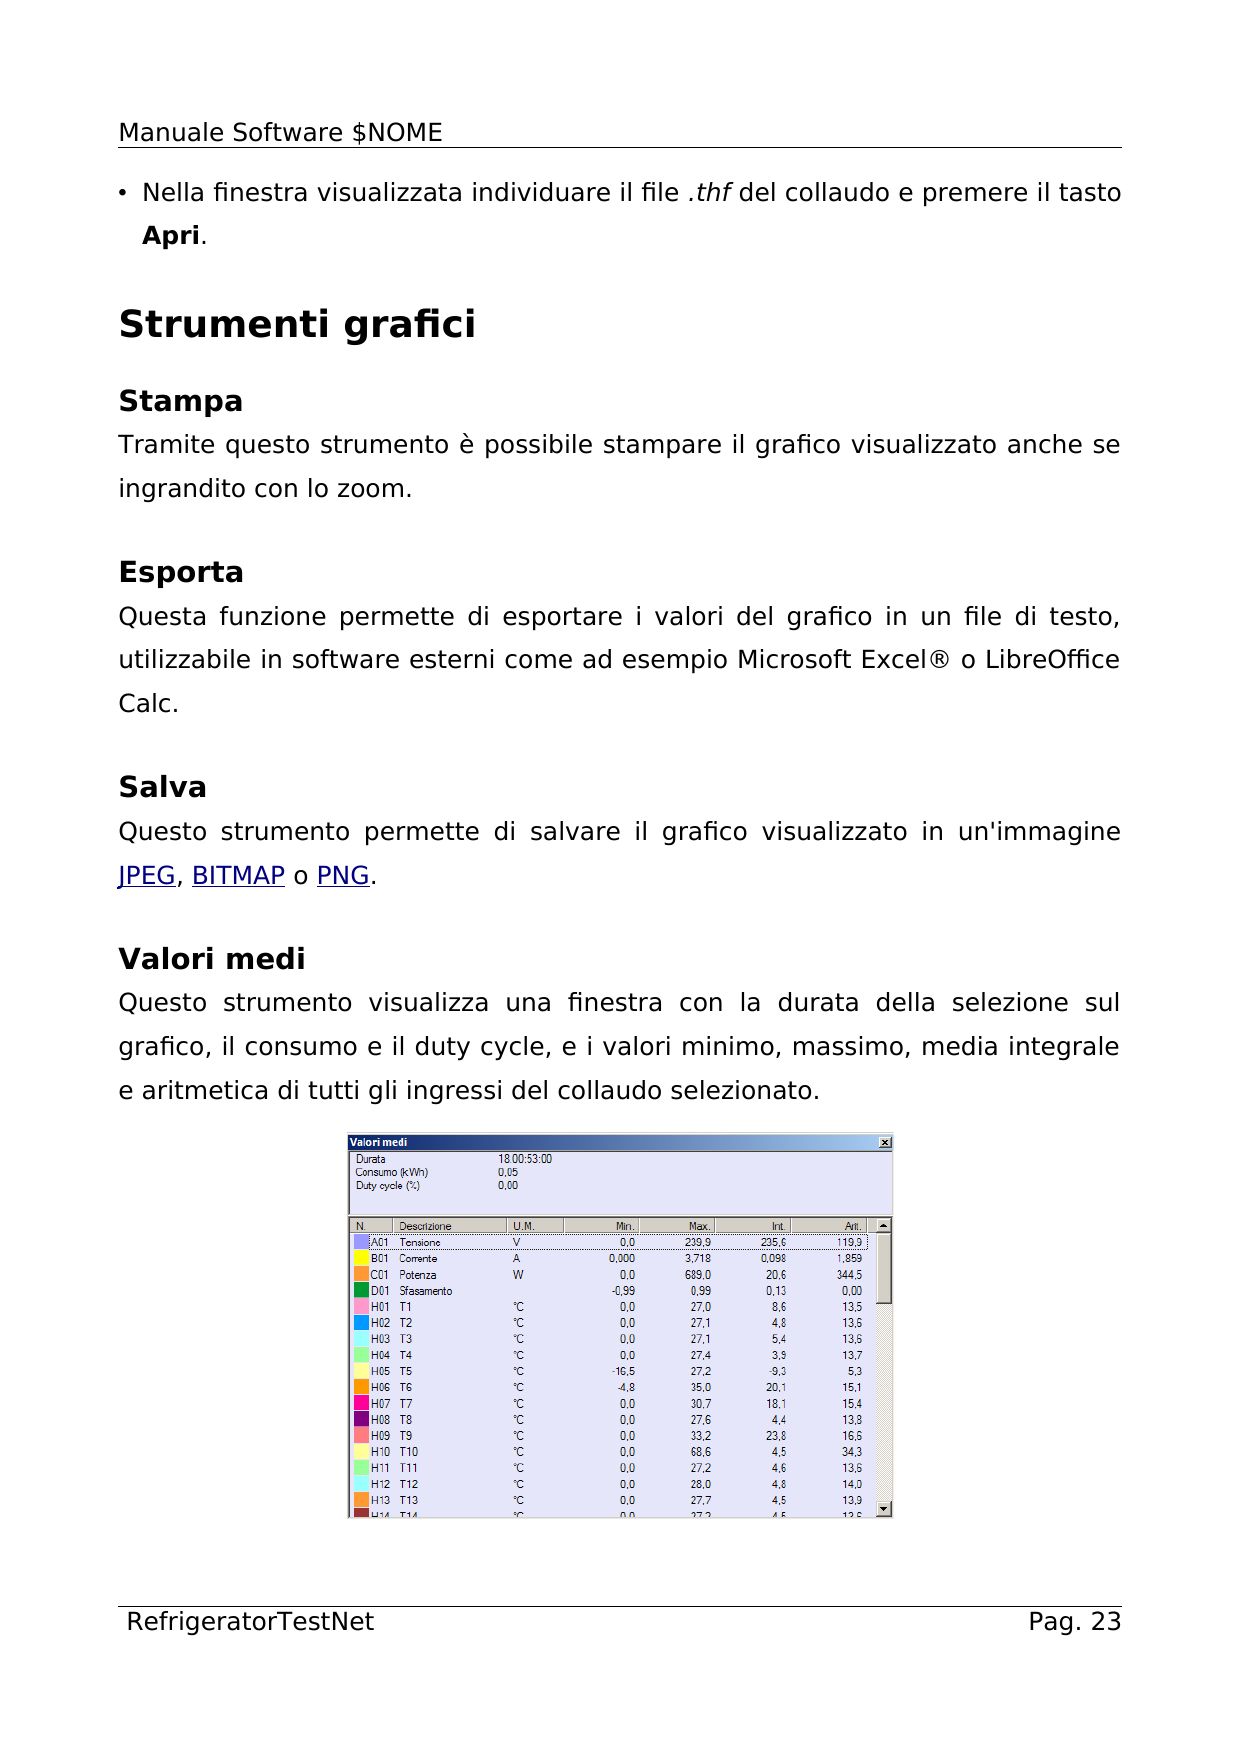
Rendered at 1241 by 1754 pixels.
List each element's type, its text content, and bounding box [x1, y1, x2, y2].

text Tramite questo strumento è possibile stampare il grafico visualizzato anche se ingrandito con lo zoom. [118, 430, 1122, 503]
subtitle Strumenti grafici [118, 303, 1122, 346]
subtitle Esporta [118, 555, 1122, 589]
subtitle Stampa [118, 384, 1122, 418]
subtitle Valori medi [118, 942, 1122, 976]
text Questo strumento permette di salvare il grafico visualizzato in un'immagine JPEG, BITMAP o PNG. [118, 817, 1122, 890]
text Questa funzione permette di esportare i valori del grafico in un file di testo, utilizzabile in software esterni come ad esempio Microsoft Excel® o LibreOffice Calc. [118, 602, 1122, 718]
subtitle Salva [118, 771, 1122, 804]
picture [346, 1132, 894, 1519]
text Questo strumento visualizza una finestra con la durata della selezione sul grafico, il consumo e il duty cycle, e i valori minimo, massimo, media integrale e aritmetica di tutti gli ingressi del collaudo selezionato. [118, 988, 1122, 1105]
list Nella finestra visualizzata individuare il file .thf del collaudo e premere il tasto Apri. [118, 178, 1122, 251]
